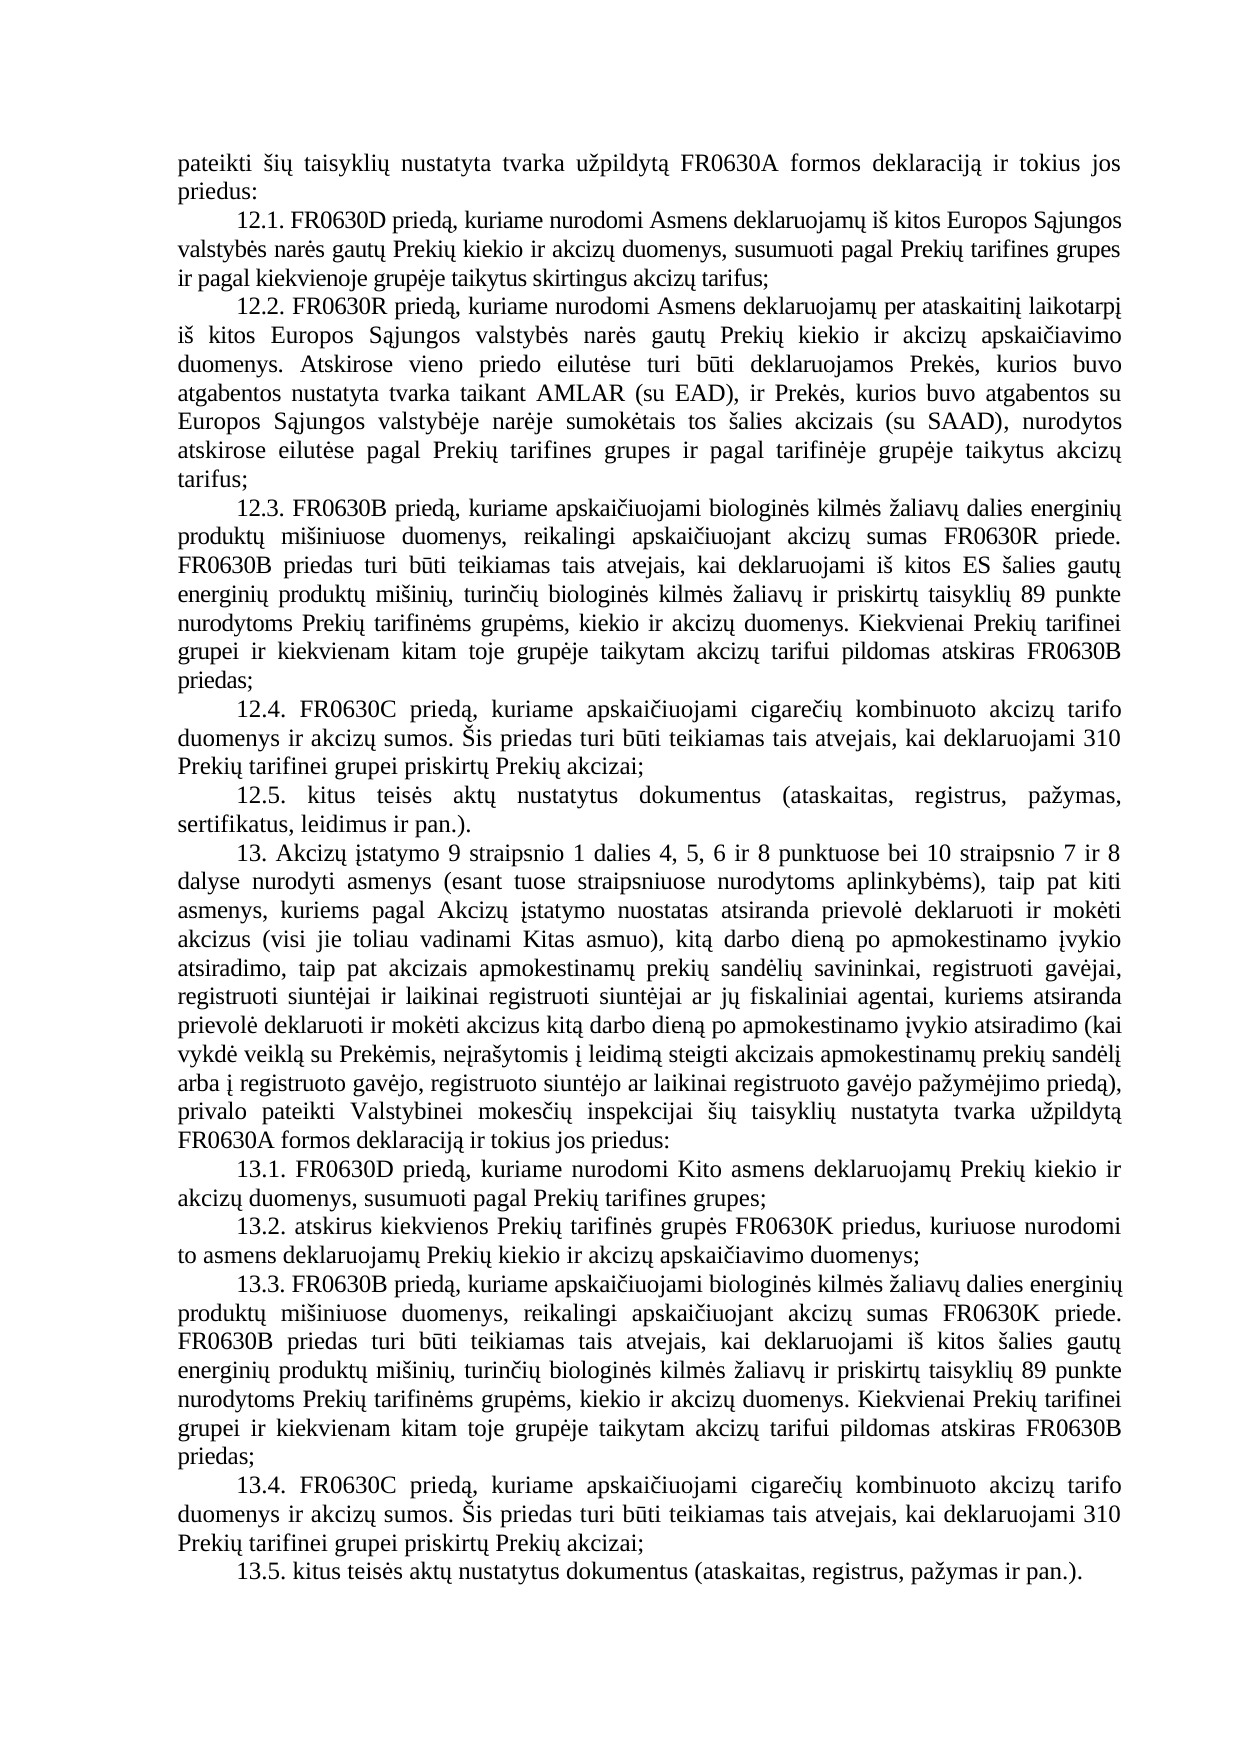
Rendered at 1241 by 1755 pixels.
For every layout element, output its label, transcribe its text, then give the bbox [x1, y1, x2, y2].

text 12.4. FR0630C priedą, kuriame apskaičiuojami cigarečių kombinuoto akcizų tarifo duomenys ir akcizų sumos. Šis priedas turi būti teikiamas tais atvejais, kai deklaruojami 310 Prekių tarifinei grupei priskirtų Prekių akcizai; [177, 694, 1122, 780]
text 12.2. FR0630R priedą, kuriame nurodomi Asmens deklaruojamų per ataskaitinį laikotarpį iš kitos Europos Sąjungos valstybės narės gautų Prekių kiekio ir akcizų apskaičiavimo duomenys. Atskirose vieno priedo eilutėse turi būti deklaruojamos Prekės, kurios buvo atgabentos nustatyta tvarka taikant AMLAR (su EAD), ir Prekės, kurios buvo atgabentos su Europos Sąjungos valstybėje narėje sumokėtais tos šalies akcizais (su SAAD), nurodytos atskirose eilutėse pagal Prekių tarifines grupes ir pagal tarifinėje grupėje taikytus akcizų tarifus; [177, 291, 1122, 493]
text 13.4. FR0630C priedą, kuriame apskaičiuojami cigarečių kombinuoto akcizų tarifo duomenys ir akcizų sumos. Šis priedas turi būti teikiamas tais atvejais, kai deklaruojami 310 Prekių tarifinei grupei priskirtų Prekių akcizai; [177, 1470, 1122, 1556]
text 12.3. FR0630B priedą, kuriame apskaičiuojami biologinės kilmės žaliavų dalies energinių produktų mišiniuose duomenys, reikalingi apskaičiuojant akcizų sumas FR0630R priede. FR0630B priedas turi būti teikiamas tais atvejais, kai deklaruojami iš kitos ES šalies gautų energinių produktų mišinių, turinčių biologinės kilmės žaliavų ir priskirtų taisyklių 89 punkte nurodytoms Prekių tarifinėms grupėms, kiekio ir akcizų duomenys. Kiekvienai Prekių tarifinei grupei ir kiekvienam kitam toje grupėje taikytam akcizų tarifui pildomas atskiras FR0630B priedas; [177, 493, 1122, 694]
text 13.5. kitus teisės aktų nustatytus dokumentus (ataskaitas, registrus, pažymas ir pan.). [177, 1556, 1122, 1585]
text 12.5. kitus teisės aktų nustatytus dokumentus (ataskaitas, registrus, pažymas, sertifikatus, leidimus ir pan.). [177, 780, 1122, 838]
text 13.3. FR0630B priedą, kuriame apskaičiuojami biologinės kilmės žaliavų dalies energinių produktų mišiniuose duomenys, reikalingi apskaičiuojant akcizų sumas FR0630K priede. FR0630B priedas turi būti teikiamas tais atvejais, kai deklaruojami iš kitos šalies gautų energinių produktų mišinių, turinčių biologinės kilmės žaliavų ir priskirtų taisyklių 89 punkte nurodytoms Prekių tarifinėms grupėms, kiekio ir akcizų duomenys. Kiekvienai Prekių tarifinei grupei ir kiekvienam kitam toje grupėje taikytam akcizų tarifui pildomas atskiras FR0630B priedas; [177, 1269, 1122, 1470]
text 13.2. atskirus kiekvienos Prekių tarifinės grupės FR0630K priedus, kuriuose nurodomi to asmens deklaruojamų Prekių kiekio ir akcizų apskaičiavimo duomenys; [177, 1211, 1122, 1269]
text 12.1. FR0630D priedą, kuriame nurodomi Asmens deklaruojamų iš kitos Europos Sąjungos valstybės narės gautų Prekių kiekio ir akcizų duomenys, susumuoti pagal Prekių tarifines grupes ir pagal kiekvienoje grupėje taikytus skirtingus akcizų tarifus; [177, 205, 1122, 291]
text 13. Akcizų įstatymo 9 straipsnio 1 dalies 4, 5, 6 ir 8 punktuose bei 10 straipsnio 7 ir 8 dalyse nurodyti asmenys (esant tuose straipsniuose nurodytoms aplinkybėms), taip pat kiti asmenys, kuriems pagal Akcizų įstatymo nuostatas atsiranda prievolė deklaruoti ir mokėti akcizus (visi jie toliau vadinami Kitas asmuo), kitą darbo dieną po apmokestinamo įvykio atsiradimo, taip pat akcizais apmokestinamų prekių sandėlių savininkai, registruoti gavėjai, registruoti siuntėjai ir laikinai registruoti siuntėjai ar jų fiskaliniai agentai, kuriems atsiranda prievolė deklaruoti ir mokėti akcizus kitą darbo dieną po apmokestinamo įvykio atsiradimo (kai vykdė veiklą su Prekėmis, neįrašytomis į leidimą steigti akcizais apmokestinamų prekių sandėlį arba į registruoto gavėjo, registruoto siuntėjo ar laikinai registruoto gavėjo pažymėjimo priedą), privalo pateikti Valstybinei mokesčių inspekcijai šių taisyklių nustatyta tvarka užpildytą FR0630A formos deklaraciją ir tokius jos priedus: [177, 838, 1122, 1154]
text pateikti šių taisyklių nustatyta tvarka užpildytą FR0630A formos deklaraciją ir tokius jos priedus: [177, 148, 1122, 205]
text 13.1. FR0630D priedą, kuriame nurodomi Kito asmens deklaruojamų Prekių kiekio ir akcizų duomenys, susumuoti pagal Prekių tarifines grupes; [177, 1154, 1122, 1211]
